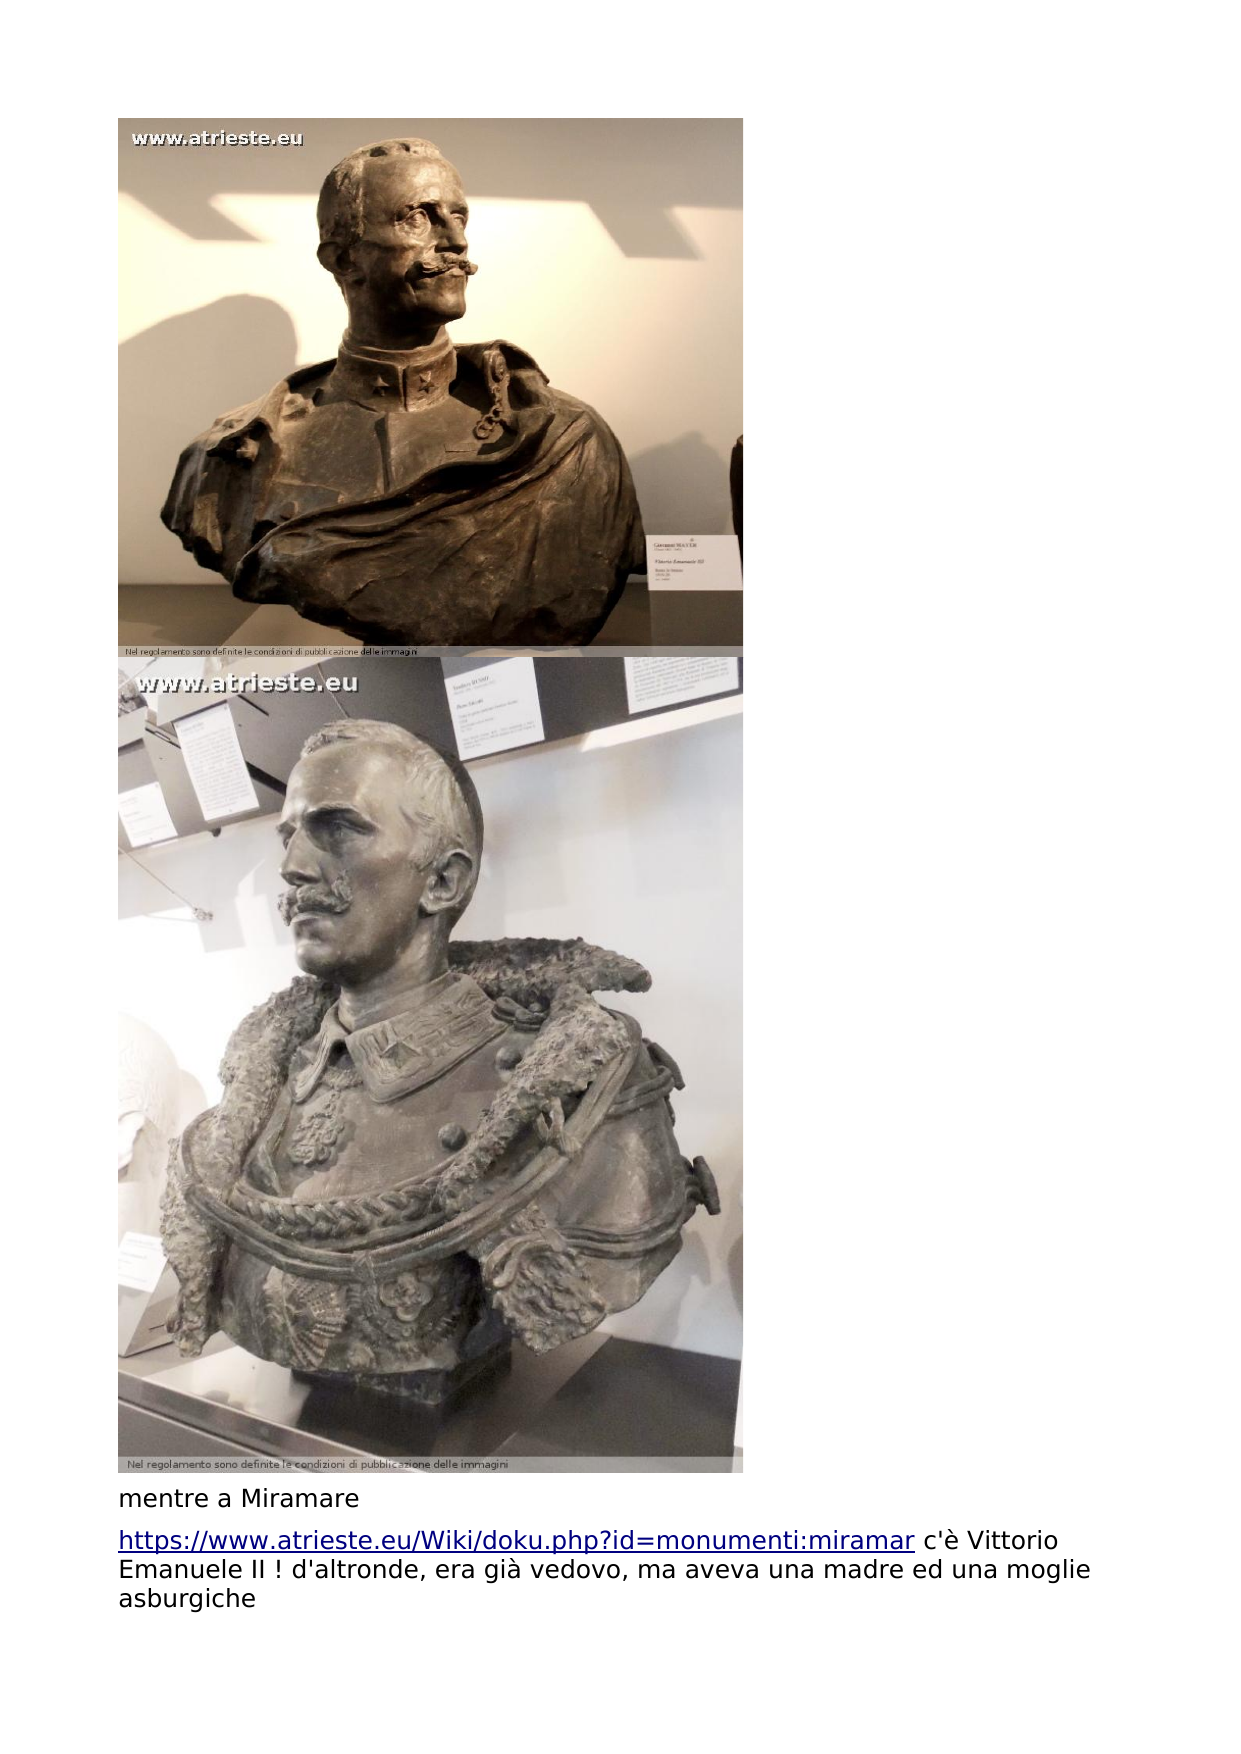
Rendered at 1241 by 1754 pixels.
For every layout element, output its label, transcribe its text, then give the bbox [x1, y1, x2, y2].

text https://www.atrieste.eu/Wiki/doku.php?id=monumenti:miramar c'è Vittorio Emanuele II ! d'altronde, era già vedovo, ma aveva una madre ed una moglie asburgiche [118, 1526, 1122, 1614]
text mentre a Miramare [118, 1485, 1122, 1514]
picture [118, 118, 744, 1473]
